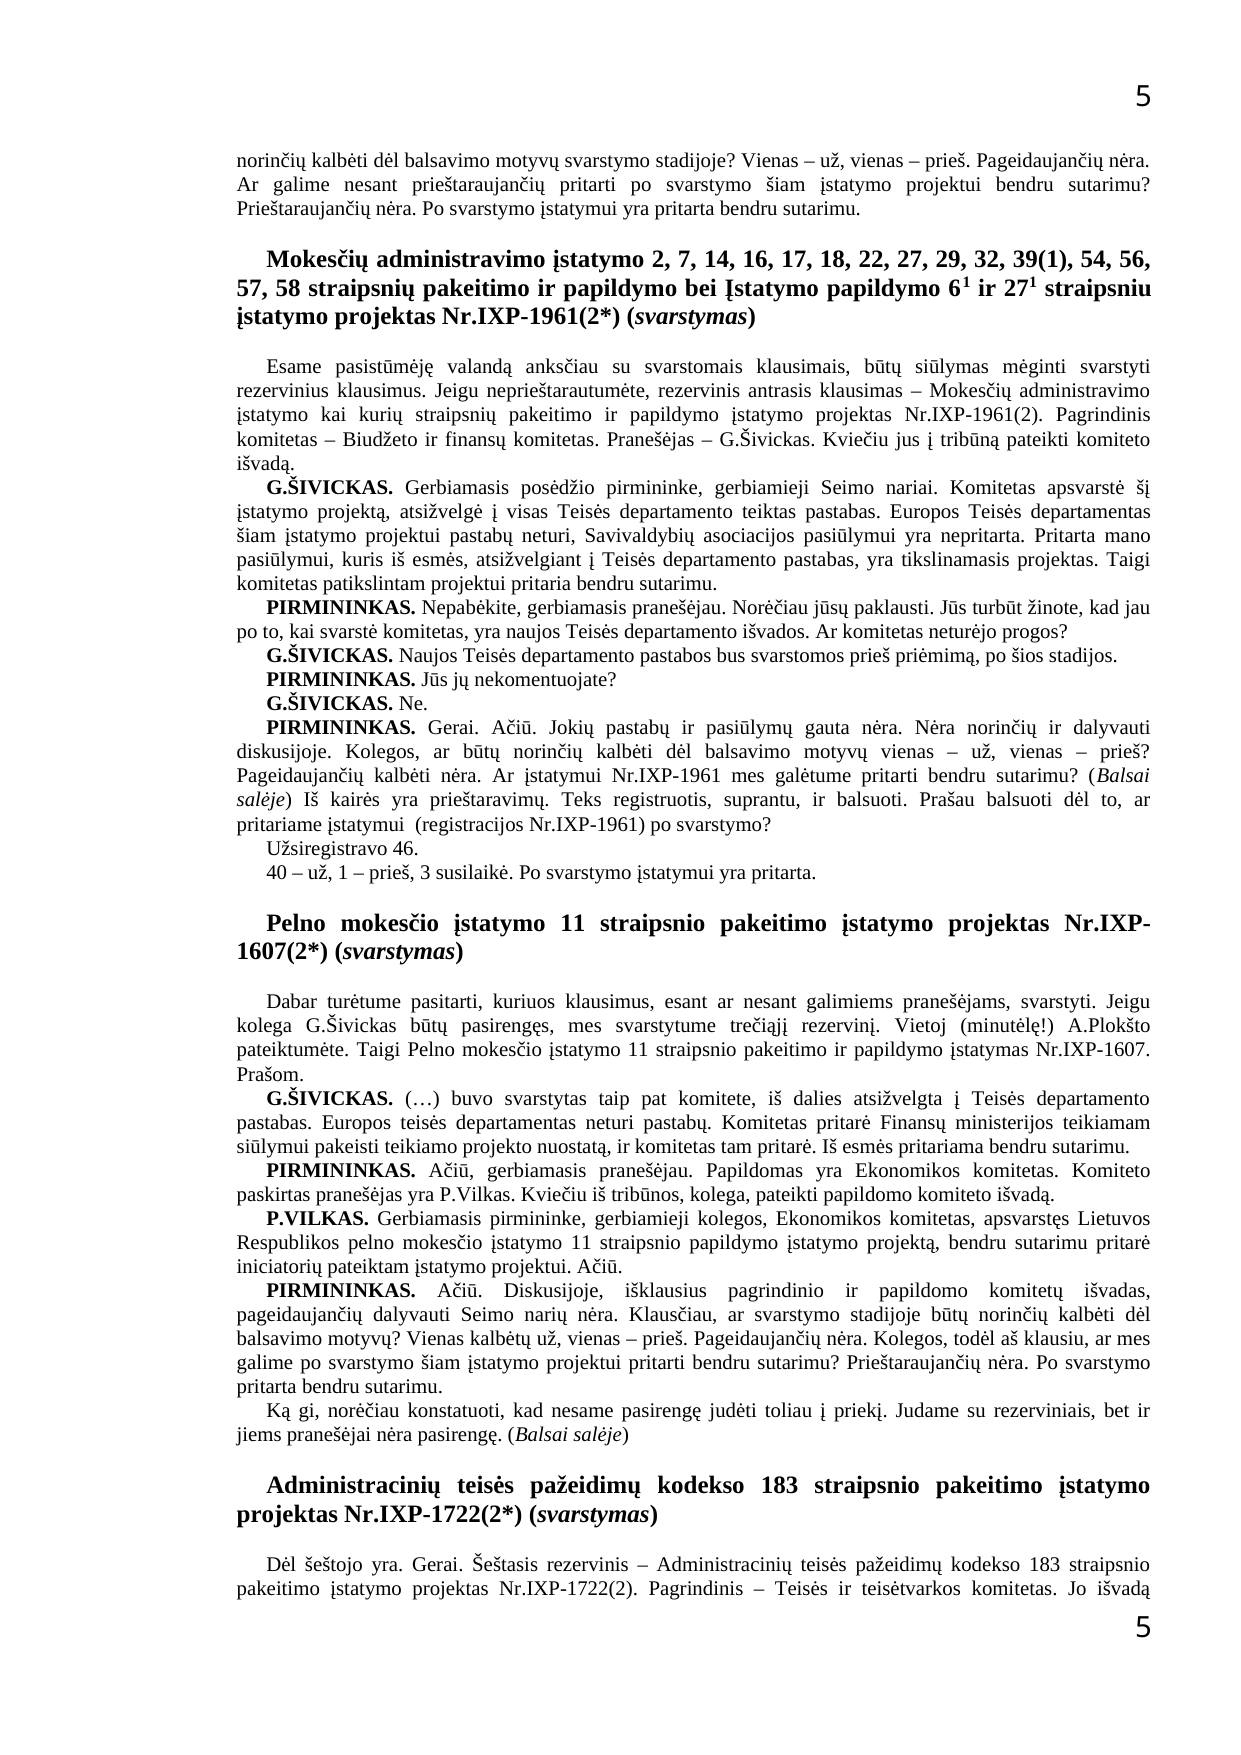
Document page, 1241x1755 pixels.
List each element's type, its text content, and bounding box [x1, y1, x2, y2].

text norinčių kalbėti dėl balsavimo motyvų svarstymo stadijoje? Vienas – už, vienas – prieš. Pageidaujančių nėra. Ar galime nesant prieštaraujančių pritarti po svarstymo šiam įstatymo projektui bendru sutarimu? Prieštaraujančių nėra. Po svarstymo įstatymui yra pritarta bendru sutarimu. [236, 148, 1152, 220]
text Esame pasistūmėję valandą anksčiau su svarstomais klausimais, būtų siūlymas mėginti svarstyti rezervinius klausimus. Jeigu neprieštarautumėte, rezervinis antrasis klausimas – Mokesčių administravimo įstatymo kai kurių straipsnių pakeitimo ir papildymo įstatymo projektas Nr.IXP-1961(2). Pagrindinis komitetas – Biudžeto ir finansų komitetas. Pranešėjas – G.Šivickas. Kviečiu jus į tribūną pateikti komiteto išvadą. [236, 354, 1152, 474]
text Dėl šeštojo yra. Gerai. Šeštasis rezervinis – Administracinių teisės pažeidimų kodekso 183 straipsnio pakeitimo įstatymo projektas Nr.IXP-1722(2). Pagrindinis – Teisės ir teisėtvarkos komitetas. Jo išvadą [236, 1552, 1152, 1600]
text Užsiregistravo 46. [236, 836, 1152, 859]
text PIRMININKAS. Nepabėkite, gerbiamasis pranešėjau. Norėčiau jūsų paklausti. Jūs turbūt žinote, kad jau po to, kai svarstė komitetas, yra naujos Teisės departamento išvados. Ar komitetas neturėjo progos? [236, 595, 1152, 643]
text Administracinių teisės pažeidimų kodekso 183 straipsnio pakeitimo įstatymo projektas Nr.IXP-1722(2*) (svarstymas) [236, 1471, 1152, 1528]
text PIRMININKAS. Ačiū, gerbiamasis pranešėjau. Papildomas yra Ekonomikos komitetas. Komiteto paskirtas pranešėjas yra P.Vilkas. Kviečiu iš tribūnos, kolega, pateikti papildomo komiteto išvadą. [236, 1158, 1152, 1206]
text Ką gi, norėčiau konstatuoti, kad nesame pasirengę judėti toliau į priekį. Judame su rezerviniais, bet ir jiems pranešėjai nėra pasirengę. (Balsai salėje) [236, 1398, 1152, 1446]
text Pelno mokesčio įstatymo 11 straipsnio pakeitimo įstatymo projektas Nr.IXP-1607(2*) (svarstymas) [236, 908, 1152, 965]
text 40 – už, 1 – prieš, 3 susilaikė. Po svarstymo įstatymui yra pritarta. [236, 859, 1152, 884]
text G.ŠIVICKAS. Gerbiamasis posėdžio pirmininke, gerbiamieji Seimo nariai. Komitetas apsvarstė šį įstatymo projektą, atsižvelgė į visas Teisės departamento teiktas pastabas. Europos Teisės departamentas šiam įstatymo projektui pastabų neturi, Savivaldybių asociacijos pasiūlymui yra nepritarta. Pritarta mano pasiūlymui, kuris iš esmės, atsižvelgiant į Teisės departamento pastabas, yra tikslinamasis projektas. Taigi komitetas patikslintam projektui pritaria bendru sutarimu. [236, 474, 1152, 595]
text PIRMININKAS. Jūs jų nekomentuojate? [236, 667, 1152, 691]
text G.ŠIVICKAS. Ne. [236, 691, 1152, 715]
text Dabar turėtume pasitarti, kuriuos klausimus, esant ar nesant galimiems pranešėjams, svarstyti. Jeigu kolega G.Šivickas būtų pasirengęs, mes svarstytume trečiąjį rezervinį. Vietoj (minutėlę!) A.Plokšto pateiktumėte. Taigi Pelno mokesčio įstatymo 11 straipsnio pakeitimo ir papildymo įstatymas Nr.IXP-1607. Prašom. [236, 989, 1152, 1086]
text Mokesčių administravimo įstatymo 2, 7, 14, 16, 17, 18, 22, 27, 29, 32, 39(1), 54, 56, 57, 58 straipsnių pakeitimo ir papildymo bei Įstatymo papildymo 61 ir 271 straipsniu įstatymo projektas Nr.IXP-1961(2*) (svarstymas) [236, 244, 1152, 330]
text G.ŠIVICKAS. Naujos Teisės departamento pastabos bus svarstomos prieš priėmimą, po šios stadijos. [236, 643, 1152, 667]
text P.VILKAS. Gerbiamasis pirmininke, gerbiamieji kolegos, Ekonomikos komitetas, apsvarstęs Lietuvos Respublikos pelno mokesčio įstatymo 11 straipsnio papildymo įstatymo projektą, bendru sutarimu pritarė iniciatorių pateiktam įstatymo projektui. Ačiū. [236, 1206, 1152, 1278]
text PIRMININKAS. Ačiū. Diskusijoje, išklausius pagrindinio ir papildomo komitetų išvadas, pageidaujančių dalyvauti Seimo narių nėra. Klausčiau, ar svarstymo stadijoje būtų norinčių kalbėti dėl balsavimo motyvų? Vienas kalbėtų už, vienas – prieš. Pageidaujančių nėra. Kolegos, todėl aš klausiu, ar mes galime po svarstymo šiam įstatymo projektui pritarti bendru sutarimu? Prieštaraujančių nėra. Po svarstymo pritarta bendru sutarimu. [236, 1278, 1152, 1398]
text PIRMININKAS. Gerai. Ačiū. Jokių pastabų ir pasiūlymų gauta nėra. Nėra norinčių ir dalyvauti diskusijoje. Kolegos, ar būtų norinčių kalbėti dėl balsavimo motyvų vienas – už, vienas – prieš? Pageidaujančių kalbėti nėra. Ar įstatymui Nr.IXP-1961 mes galėtume pritarti bendru sutarimu? (Balsai salėje) Iš kairės yra prieštaravimų. Teks registruotis, suprantu, ir balsuoti. Prašau balsuoti dėl to, ar pritariame įstatymui (registracijos Nr.IXP-1961) po svarstymo? [236, 715, 1152, 836]
text G.ŠIVICKAS. (…) buvo svarstytas taip pat komitete, iš dalies atsižvelgta į Teisės departamento pastabas. Europos teisės departamentas neturi pastabų. Komitetas pritarė Finansų ministerijos teikiamam siūlymui pakeisti teikiamo projekto nuostatą, ir komitetas tam pritarė. Iš esmės pritariama bendru sutarimu. [236, 1086, 1152, 1158]
